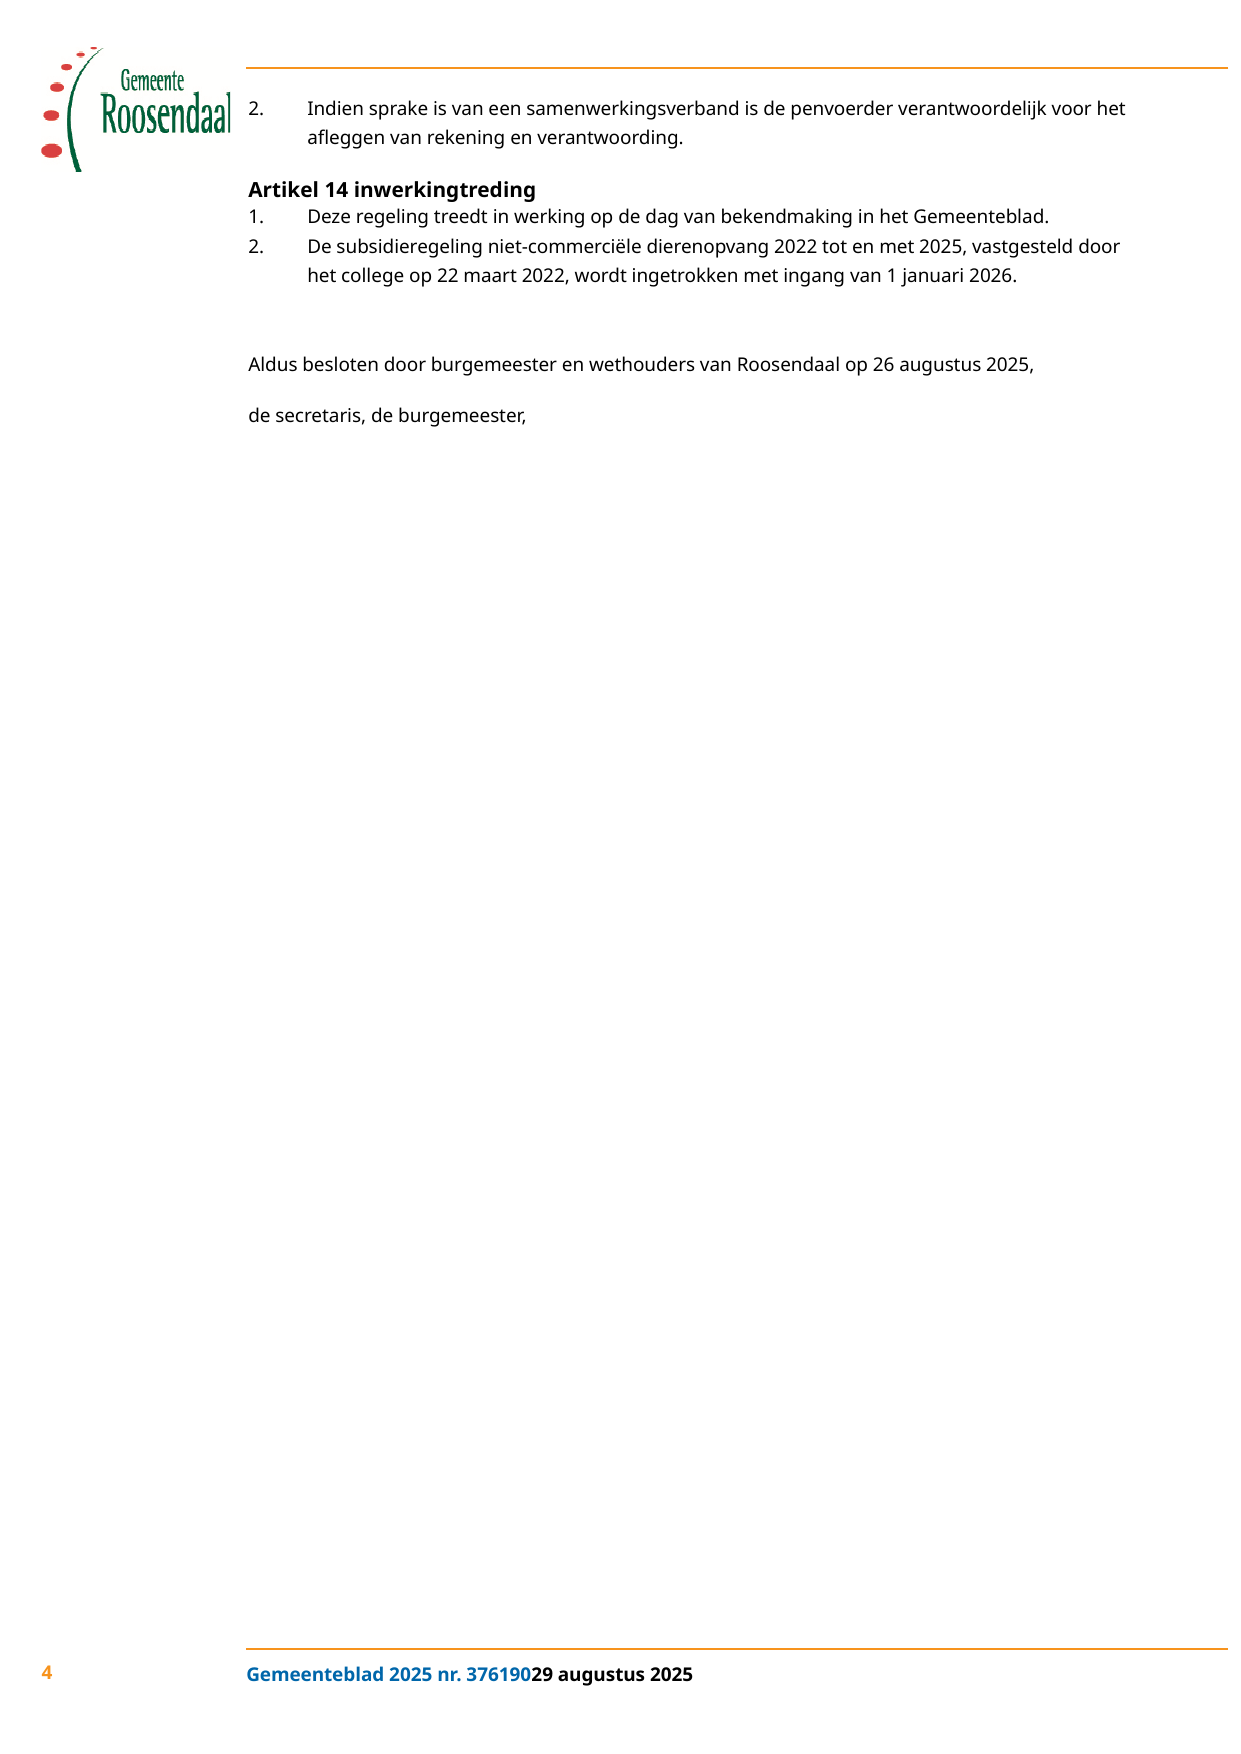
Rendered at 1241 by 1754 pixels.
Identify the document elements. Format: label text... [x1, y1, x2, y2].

list De subsidieregeling niet-commerciële dierenopvang 2022 tot en met 2025, vastgesteld door het college op 22 maart 2022, wordt ingetrokken met ingang van 1 januari 2026. [248, 233, 1152, 288]
text Artikel 14 inwerkingtreding [248, 175, 1152, 203]
text Aldus besloten door burgemeester en wethouders van Roosendaal op 26 augustus 2025, [248, 351, 1152, 377]
text de secretaris, de burgemeester, [248, 403, 1152, 428]
list Indien sprake is van een samenwerkingsverband is de penvoerder verantwoordelijk voor het afleggen van rekening en verantwoording. [248, 95, 1152, 150]
list Deze regeling treedt in werking op de dag van bekendmaking in het Gemeenteblad. [248, 203, 1152, 229]
picture [41, 47, 231, 172]
